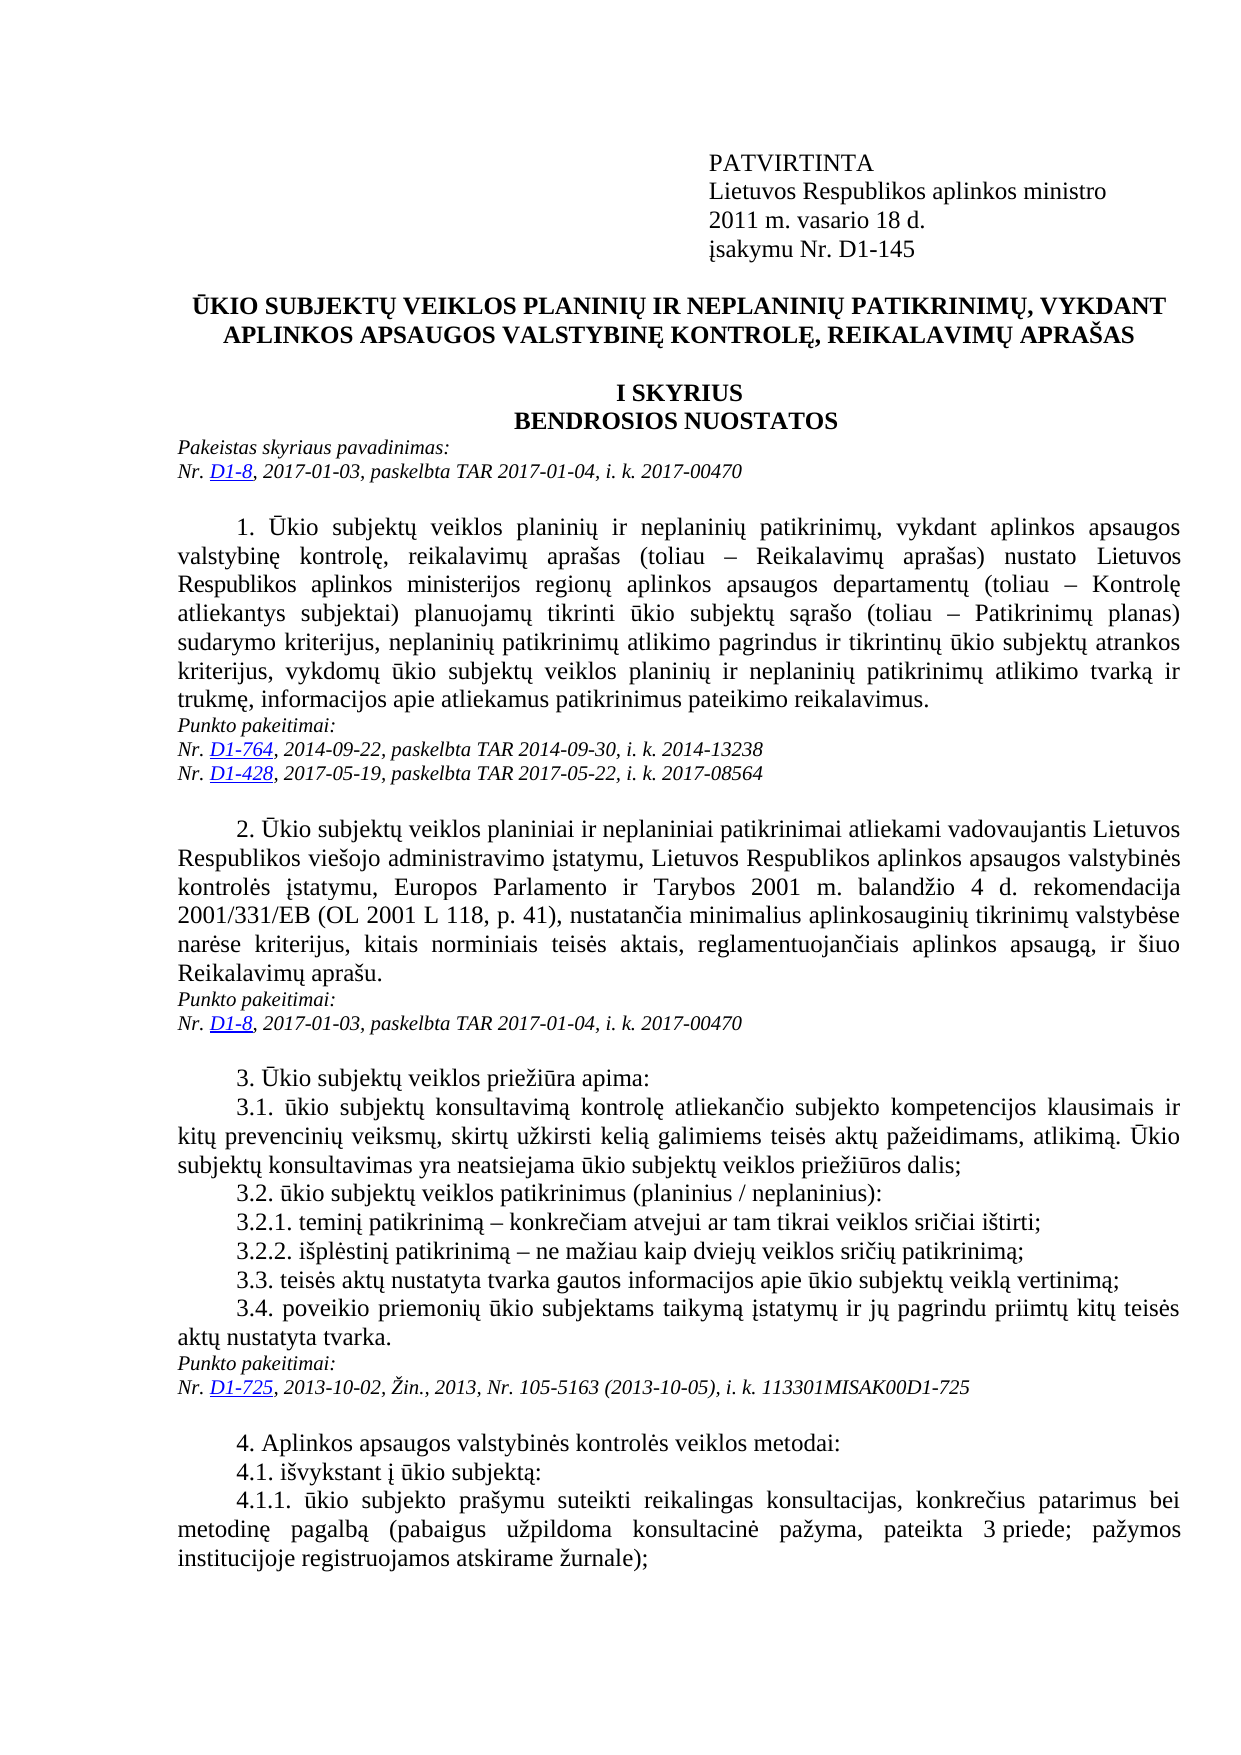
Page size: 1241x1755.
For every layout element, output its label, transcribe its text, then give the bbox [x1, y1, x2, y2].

text 2. Ūkio subjektų veiklos planiniai ir neplaniniai patikrinimai atliekami vadovaujantis Lietuvos Respublikos viešojo administravimo įstatymu, Lietuvos Respublikos aplinkos apsaugos valstybinės kontrolės įstatymu, Europos Parlamento ir Tarybos 2001 m. balandžio 4 d. rekomendacija 2001/331/EB (OL 2001 L 118, p. 41), nustatančia minimalius aplinkosauginių tikrinimų valstybėse narėse kriterijus, kitais norminiais teisės aktais, reglamentuojančiais aplinkos apsaugą, ir šiuo Reikalavimų aprašu. [177, 814, 1181, 987]
text Nr. D1-725, 2013-10-02, Žin., 2013, Nr. 105-5163 (2013-10-05), i. k. 113301MISAK00D1-725 [177, 1375, 1181, 1399]
text Nr. D1-8, 2017-01-03, paskelbta TAR 2017-01-04, i. k. 2017-00470 [177, 459, 1181, 483]
text 3.2.2. išplėstinį patikrinimą – ne mažiau kaip dviejų veiklos sričių patikrinimą; [177, 1236, 1181, 1265]
text 4.1. išvykstant į ūkio subjektą: [177, 1457, 1181, 1485]
text 4.1.1. ūkio subjekto prašymu suteikti reikalingas konsultacijas, konkrečius patarimus bei metodinę pagalbą (pabaigus užpildoma konsultacinė pažyma, pateikta 3 priede; pažymos institucijoje registruojamos atskirame žurnale); [177, 1485, 1181, 1572]
text Lietuvos Respublikos aplinkos ministro [177, 176, 1181, 205]
text BENDROSIOS NUOSTATOS [177, 406, 1181, 435]
text Punkto pakeitimai: [177, 987, 1181, 1011]
text 3.3. teisės aktų nustatyta tvarka gautos informacijos apie ūkio subjektų veiklą vertinimą; [177, 1265, 1181, 1293]
text 1. Ūkio subjektų veiklos planinių ir neplaninių patikrinimų, vykdant aplinkos apsaugos valstybinę kontrolę, reikalavimų aprašas (toliau – Reikalavimų aprašas) nustato Lietuvos Respublikos aplinkos ministerijos regionų aplinkos apsaugos departamentų (toliau – Kontrolę atliekantys subjektai) planuojamų tikrinti ūkio subjektų sąrašo (toliau – Patikrinimų planas) sudarymo kriterijus, neplaninių patikrinimų atlikimo pagrindus ir tikrintinų ūkio subjektų atrankos kriterijus, vykdomų ūkio subjektų veiklos planinių ir neplaninių patikrinimų atlikimo tvarką ir trukmę, informacijos apie atliekamus patikrinimus pateikimo reikalavimus. [177, 512, 1181, 713]
text 3.4. poveikio priemonių ūkio subjektams taikymą įstatymų ir jų pagrindu priimtų kitų teisės aktų nustatyta tvarka. [177, 1293, 1181, 1351]
text Punkto pakeitimai: [177, 1351, 1181, 1375]
text ŪKIO SUBJEKTŲ VEIKLOS PLANINIŲ IR NEPLANINIŲ PATIKRINIMŲ, VYKDANT APLINKOS APSAUGOS VALSTYBINĘ KONTROLĘ, REIKALAVIMŲ APRAŠAS [177, 291, 1181, 349]
text Pakeistas skyriaus pavadinimas: [177, 435, 1181, 459]
text 3.2. ūkio subjektų veiklos patikrinimus (planinius / neplaninius): [177, 1178, 1181, 1207]
text 3.2.1. teminį patikrinimą – konkrečiam atvejui ar tam tikrai veiklos sričiai ištirti; [177, 1207, 1181, 1236]
text Nr. D1-8, 2017-01-03, paskelbta TAR 2017-01-04, i. k. 2017-00470 [177, 1011, 1181, 1035]
text 2011 m. vasario 18 d. [177, 205, 1181, 234]
text įsakymu Nr. D1-145 [177, 234, 1181, 263]
text 3. Ūkio subjektų veiklos priežiūra apima: [177, 1063, 1181, 1092]
text Nr. D1-764, 2014-09-22, paskelbta TAR 2014-09-30, i. k. 2014-13238 [177, 737, 1181, 761]
text Nr. D1-428, 2017-05-19, paskelbta TAR 2017-05-22, i. k. 2017-08564 [177, 761, 1181, 785]
text 3.1. ūkio subjektų konsultavimą kontrolę atliekančio subjekto kompetencijos klausimais ir kitų prevencinių veiksmų, skirtų užkirsti kelią galimiems teisės aktų pažeidimams, atlikimą. Ūkio subjektų konsultavimas yra neatsiejama ūkio subjektų veiklos priežiūros dalis; [177, 1092, 1181, 1178]
text I SKYRIUS [177, 378, 1181, 406]
text PATVIRTINTA [177, 148, 1181, 176]
text Punkto pakeitimai: [177, 713, 1181, 737]
text 4. Aplinkos apsaugos valstybinės kontrolės veiklos metodai: [177, 1428, 1181, 1457]
